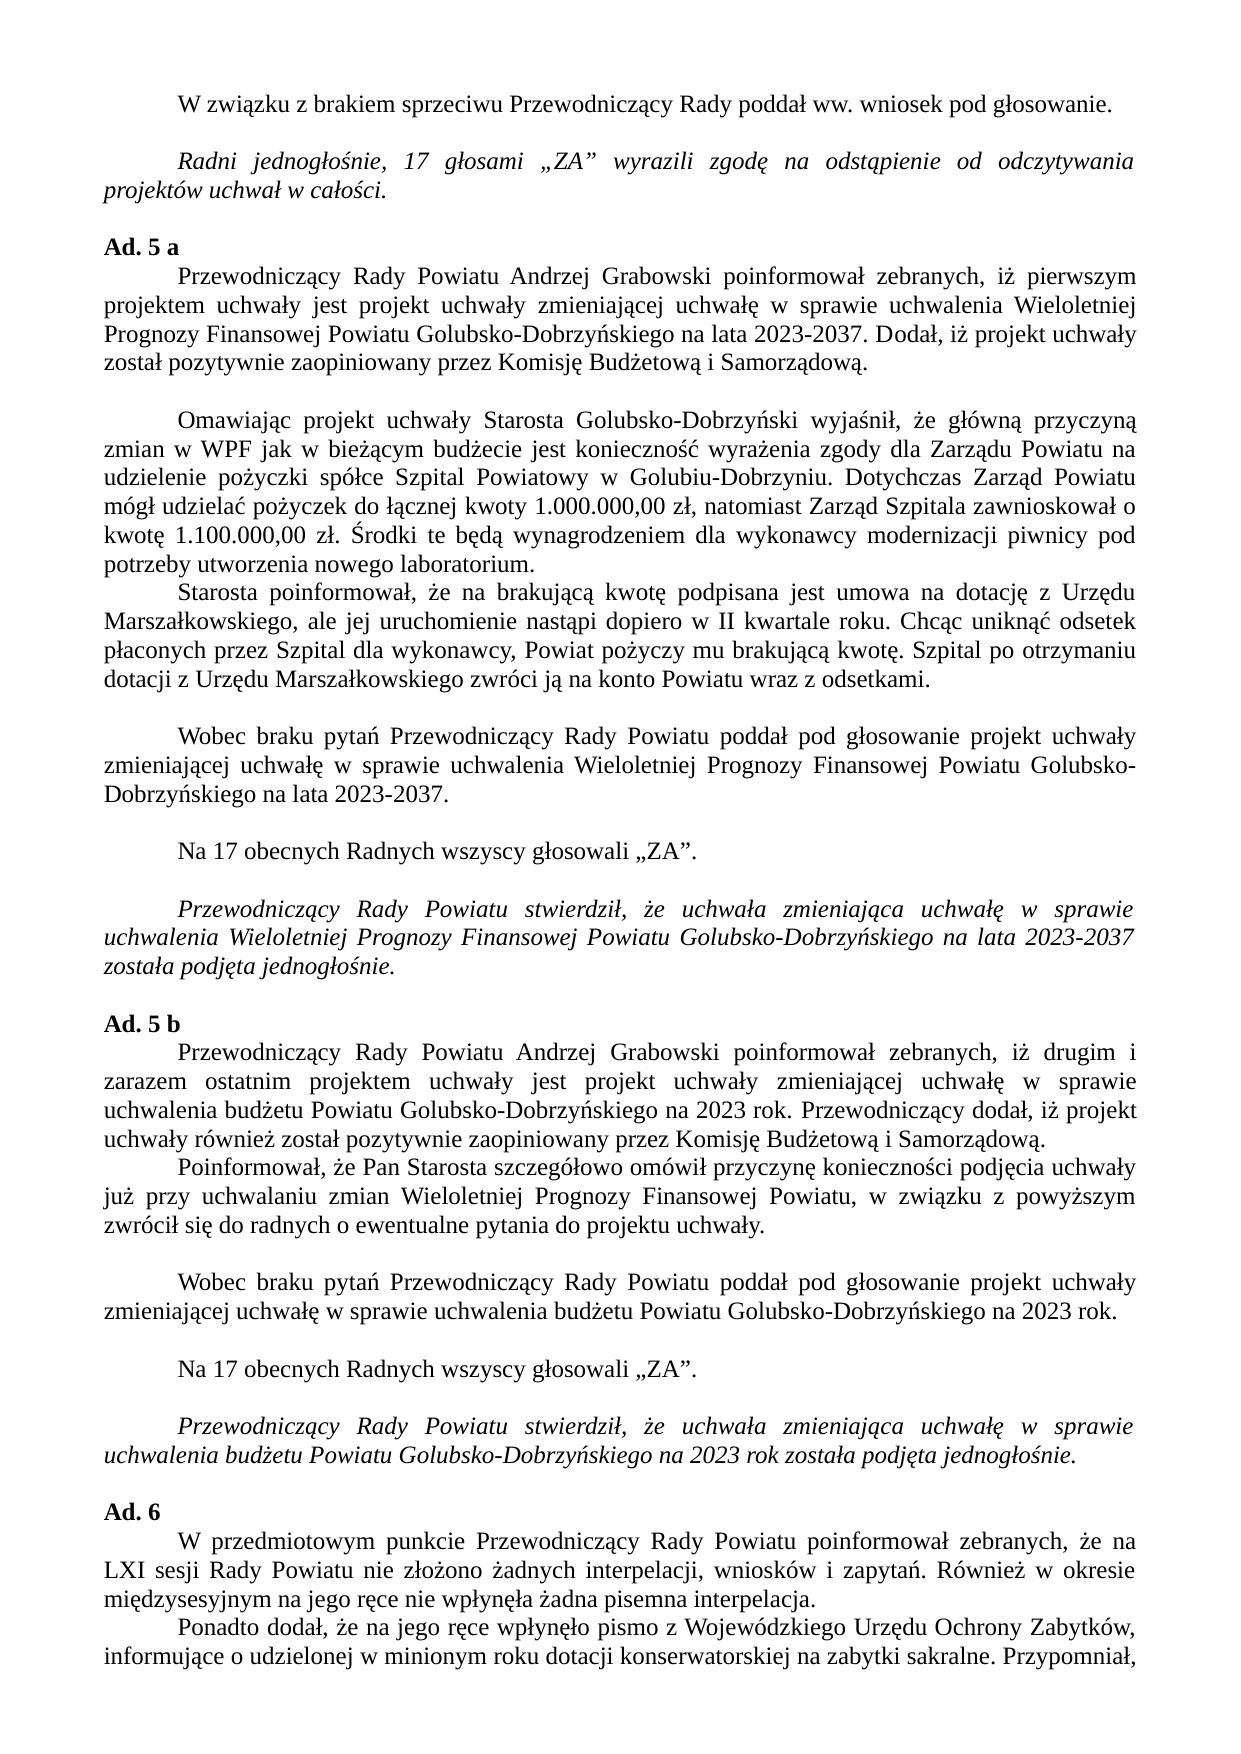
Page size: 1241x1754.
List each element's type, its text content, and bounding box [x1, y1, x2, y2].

text Na 17 obecnych Radnych wszyscy głosowali „ZA”. [103, 836, 1137, 865]
text Ad. 5 b [103, 1009, 1137, 1037]
text Przewodniczący Rady Powiatu Andrzej Grabowski poinformował zebranych, iż drugim i zarazem ostatnim projektem uchwały jest projekt uchwały zmieniającej uchwałę w sprawie uchwalenia budżetu Powiatu Golubsko-Dobrzyńskiego na 2023 rok. Przewodniczący dodał, iż projekt uchwały również został pozytywnie zaopiniowany przez Komisję Budżetową i Samorządową. [103, 1037, 1137, 1152]
text Ad. 5 a [103, 232, 1137, 261]
text Starosta poinformował, że na brakującą kwotę podpisana jest umowa na dotację z Urzędu Marszałkowskiego, ale jej uruchomienie nastąpi dopiero w II kwartale roku. Chcąc uniknąć odsetek płaconych przez Szpital dla wykonawcy, Powiat pożyczy mu brakującą kwotę. Szpital po otrzymaniu dotacji z Urzędu Marszałkowskiego zwróci ją na konto Powiatu wraz z odsetkami. [103, 577, 1137, 692]
text Omawiając projekt uchwały Starosta Golubsko-Dobrzyński wyjaśnił, że główną przyczyną zmian w WPF jak w bieżącym budżecie jest konieczność wyrażenia zgody dla Zarządu Powiatu na udzielenie pożyczki spółce Szpital Powiatowy w Golubiu-Dobrzyniu. Dotychczas Zarząd Powiatu mógł udzielać pożyczek do łącznej kwoty 1.000.000,00 zł, natomiast Zarząd Szpitala zawnioskował o kwotę 1.100.000,00 zł. Środki te będą wynagrodzeniem dla wykonawcy modernizacji piwnicy pod potrzeby utworzenia nowego laboratorium. [103, 405, 1137, 577]
text Ponadto dodał, że na jego ręce wpłynęło pismo z Wojewódzkiego Urzędu Ochrony Zabytków, informujące o udzielonej w minionym roku dotacji konserwatorskiej na zabytki sakralne. Przypomniał, [103, 1612, 1137, 1670]
text Wobec braku pytań Przewodniczący Rady Powiatu poddał pod głosowanie projekt uchwały zmieniającej uchwałę w sprawie uchwalenia budżetu Powiatu Golubsko-Dobrzyńskiego na 2023 rok. [103, 1267, 1137, 1325]
text Poinformował, że Pan Starosta szczegółowo omówił przyczynę konieczności podjęcia uchwały już przy uchwalaniu zmian Wieloletniej Prognozy Finansowej Powiatu, w związku z powyższym zwrócił się do radnych o ewentualne pytania do projektu uchwały. [103, 1152, 1137, 1239]
text Przewodniczący Rady Powiatu stwierdził, że uchwała zmieniająca uchwałę w sprawie uchwalenia budżetu Powiatu Golubsko-Dobrzyńskiego na 2023 rok została podjęta jednogłośnie. [103, 1411, 1137, 1469]
text Ad. 6 [103, 1497, 1137, 1526]
text Radni jednogłośnie, 17 głosami „ZA” wyrazili zgodę na odstąpienie od odczytywania projektów uchwał w całości. [103, 146, 1137, 204]
text W przedmiotowym punkcie Przewodniczący Rady Powiatu poinformował zebranych, że na LXI sesji Rady Powiatu nie złożono żadnych interpelacji, wniosków i zapytań. Również w okresie międzysesyjnym na jego ręce nie wpłynęła żadna pisemna interpelacja. [103, 1526, 1137, 1612]
text Wobec braku pytań Przewodniczący Rady Powiatu poddał pod głosowanie projekt uchwały zmieniającej uchwałę w sprawie uchwalenia Wieloletniej Prognozy Finansowej Powiatu Golubsko-Dobrzyńskiego na lata 2023-2037. [103, 721, 1137, 807]
text Na 17 obecnych Radnych wszyscy głosowali „ZA”. [103, 1354, 1137, 1382]
text W związku z brakiem sprzeciwu Przewodniczący Rady poddał ww. wniosek pod głosowanie. [103, 89, 1137, 117]
text Przewodniczący Rady Powiatu stwierdził, że uchwała zmieniająca uchwałę w sprawie uchwalenia Wieloletniej Prognozy Finansowej Powiatu Golubsko-Dobrzyńskiego na lata 2023-2037 została podjęta jednogłośnie. [103, 894, 1137, 980]
text Przewodniczący Rady Powiatu Andrzej Grabowski poinformował zebranych, iż pierwszym projektem uchwały jest projekt uchwały zmieniającej uchwałę w sprawie uchwalenia Wieloletniej Prognozy Finansowej Powiatu Golubsko-Dobrzyńskiego na lata 2023-2037. Dodał, iż projekt uchwały został pozytywnie zaopiniowany przez Komisję Budżetową i Samorządową. [103, 261, 1137, 376]
